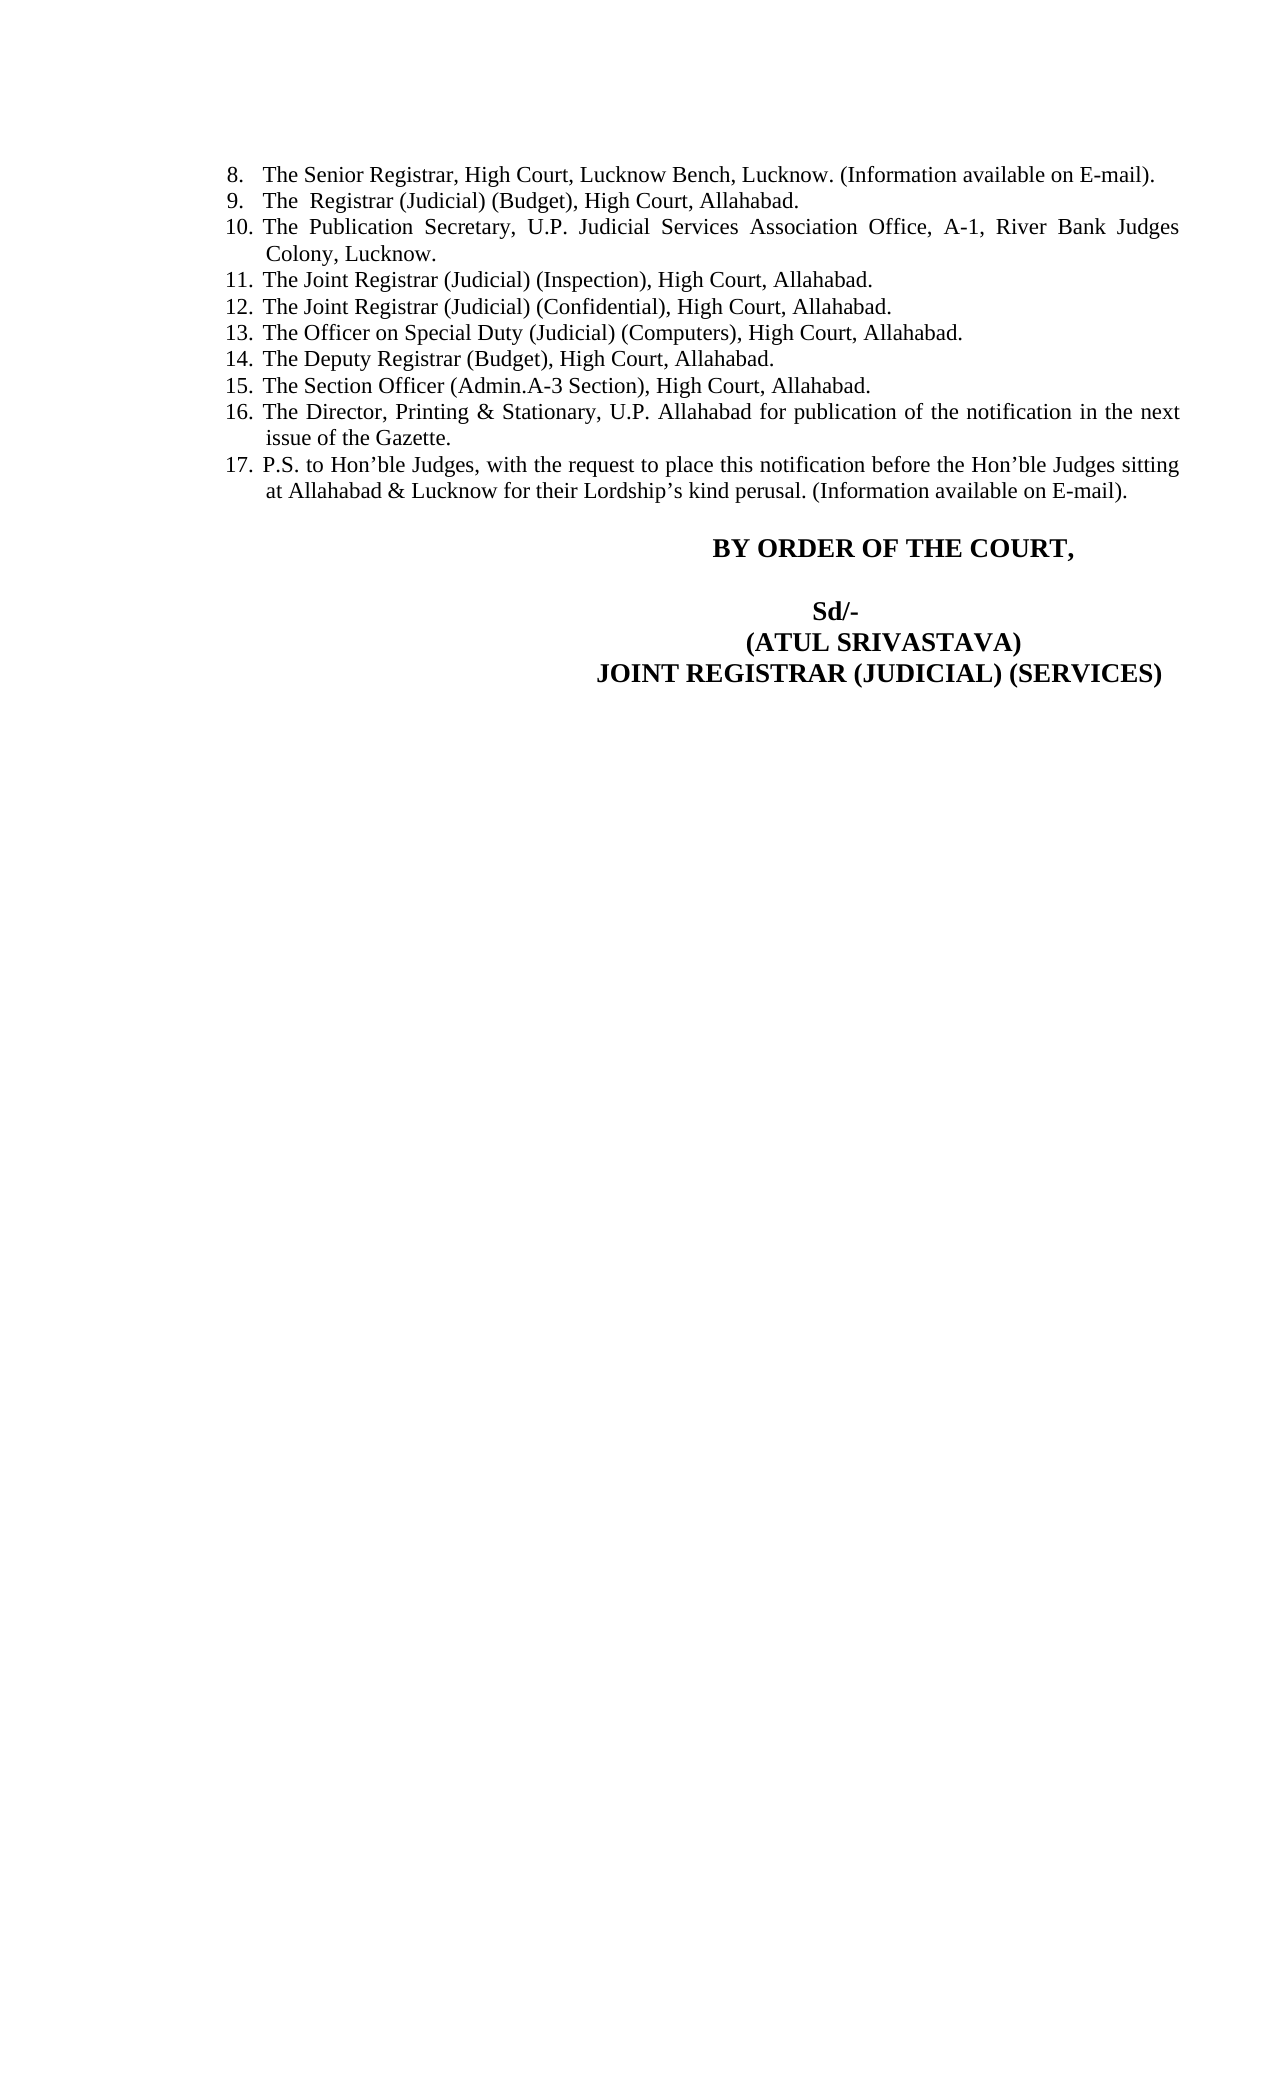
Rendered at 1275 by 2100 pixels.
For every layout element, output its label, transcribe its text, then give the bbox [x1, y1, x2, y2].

list The Director, Printing & Stationary, U.P. Allahabad for publication of the notification in the next issue of the Gazette. [225, 398, 1181, 451]
list The Section Officer (Admin.A-3 Section), High Court, Allahabad. [225, 372, 1181, 398]
list P.S. to Hon’ble Judges, with the request to place this notification before the Hon’ble Judges sitting at Allahabad & Lucknow for their Lordship’s kind perusal. (Information available on E-mail). [225, 451, 1181, 503]
list The Officer on Special Duty (Judicial) (Computers), High Court, Allahabad. [225, 319, 1181, 345]
list The Senior Registrar, High Court, Lucknow Bench, Lucknow. (Information available on E-mail). [227, 161, 1181, 187]
list The Joint Registrar (Judicial) (Inspection), High Court, Allahabad. [225, 266, 1181, 293]
text (ATUL SRIVASTAVA) [187, 626, 1181, 657]
list The Deputy Registrar (Budget), High Court, Allahabad. [225, 345, 1181, 372]
text JOINT REGISTRAR (JUDICIAL) (SERVICES) [187, 657, 1181, 688]
list The Joint Registrar (Judicial) (Confidential), High Court, Allahabad. [225, 293, 1181, 319]
list The Publication Secretary, U.P. Judicial Services Association Office, A-1, River Bank Judges Colony, Lucknow. [225, 214, 1181, 266]
text Sd/- [187, 594, 1183, 626]
list The Registrar (Judicial) (Budget), High Court, Allahabad. [227, 187, 1181, 214]
list BY ORDER OF THE COURT, [225, 532, 1181, 563]
